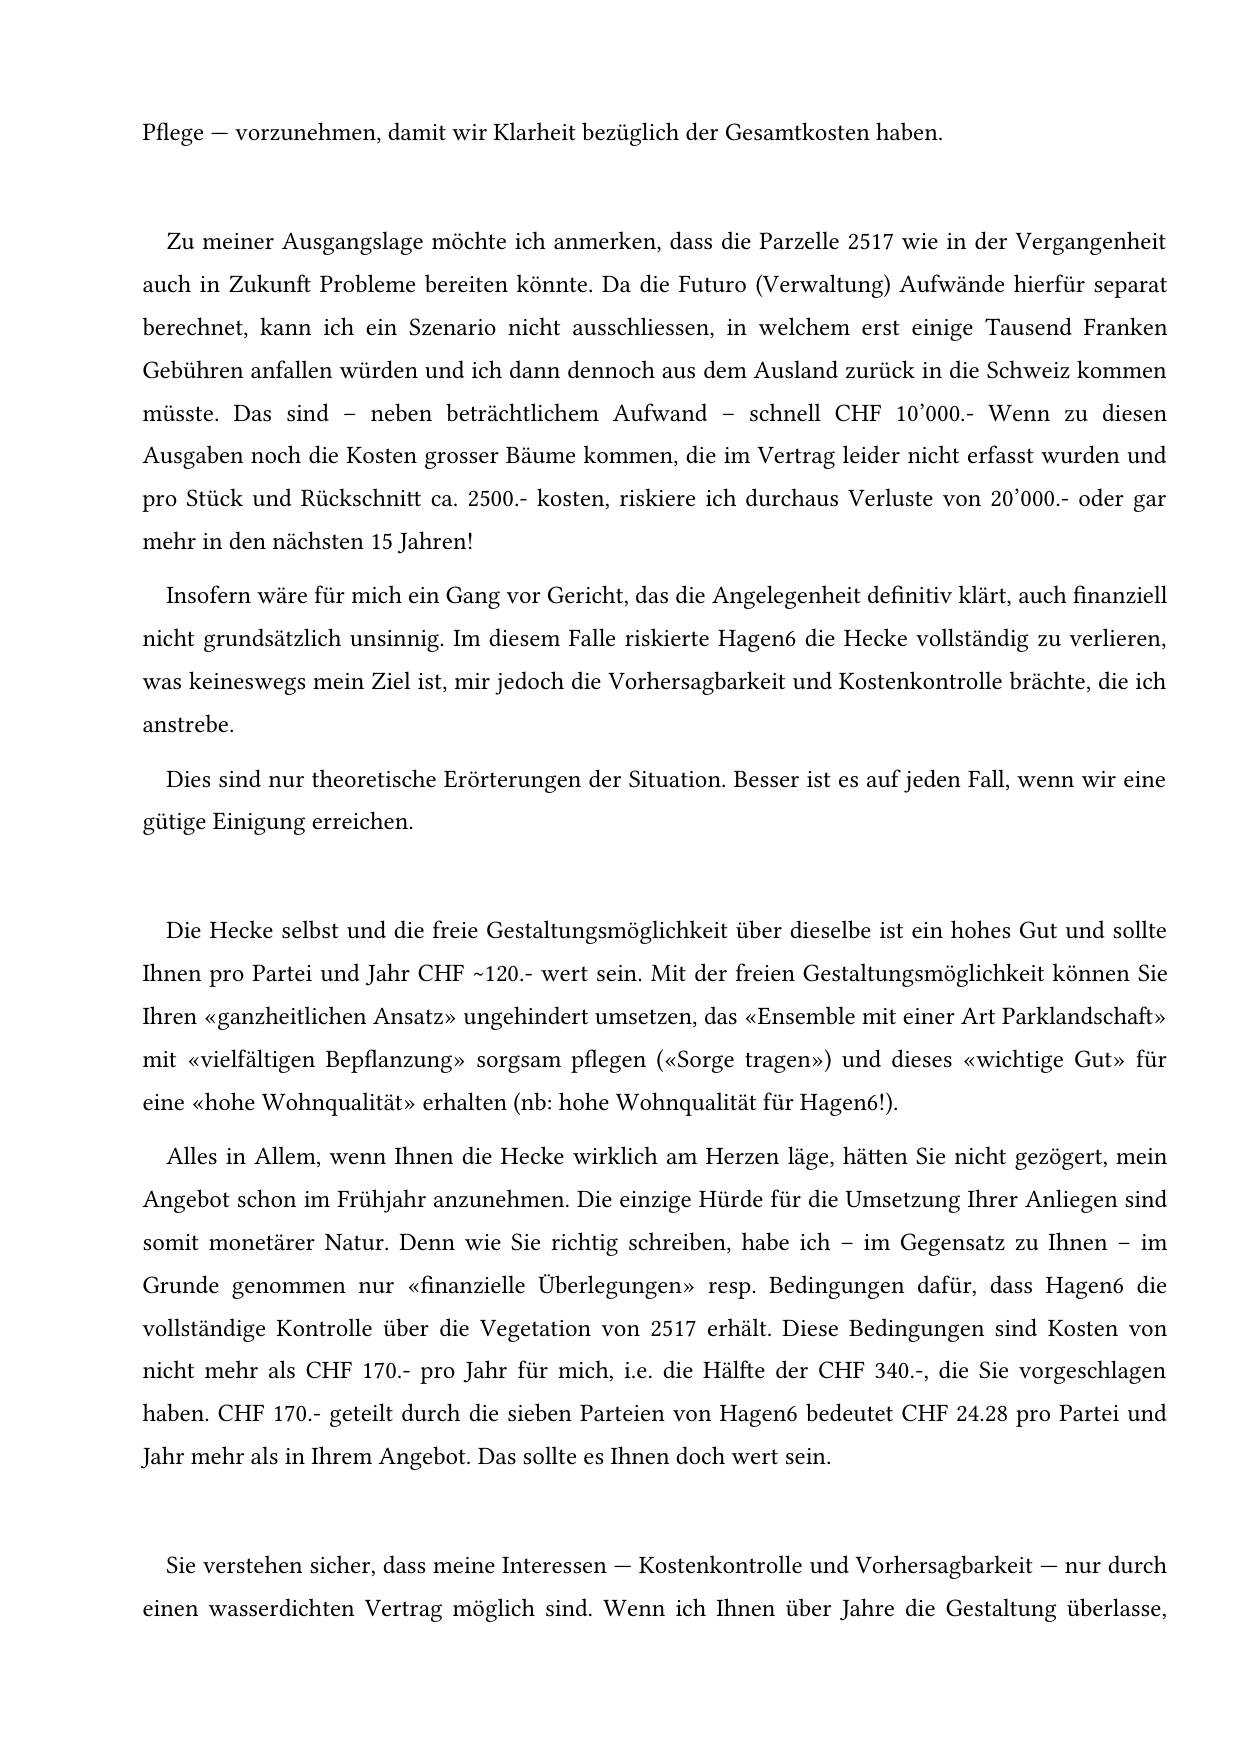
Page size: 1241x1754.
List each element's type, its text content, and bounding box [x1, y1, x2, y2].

text Zu meiner Ausgangslage möchte ich anmerken, dass die Parzelle 2517 wie in der Vergangenheit auch in Zukunft Probleme bereiten könnte. Da die Futuro (Verwaltung) Aufwände hierfür separat berechnet, kann ich ein Szenario nicht ausschliessen, in welchem erst einige Tausend Franken Gebühren anfallen würden und ich dann dennoch aus dem Ausland zurück in die Schweiz kommen müsste. Das sind – neben beträchtlichem Aufwand – schnell CHF 10’000.- Wenn zu diesen Ausgaben noch die Kosten grosser Bäume kommen, die im Vertrag leider nicht erfasst wurden und pro Stück und Rückschnitt ca. 2500.- kosten, riskiere ich durchaus Verluste von 20’000.- oder gar mehr in den nächsten 15 Jahren! [142, 227, 1169, 556]
text Alles in Allem, wenn Ihnen die Hecke wirklich am Herzen läge, hätten Sie nicht gezögert, mein Angebot schon im Frühjahr anzunehmen. Die einzige Hürde für die Umsetzung Ihrer Anliegen sind somit monetärer Natur. Denn wie Sie richtig schreiben, habe ich – im Gegensatz zu Ihnen – im Grunde genommen nur «finanzielle Überlegungen» resp. Bedingungen dafür, dass Hagen6 die vollständige Kontrolle über die Vegetation von 2517 erhält. Diese Bedingungen sind Kosten von nicht mehr als CHF 170.- pro Jahr für mich, i.e. die Hälfte der CHF 340.-, die Sie vorgeschlagen haben. CHF 170.- geteilt durch die sieben Parteien von Hagen6 bedeutet CHF 24.28 pro Partei und Jahr mehr als in Ihrem Angebot. Das sollte es Ihnen doch wert sein. [142, 1142, 1169, 1471]
text Dies sind nur theoretische Erörterungen der Situation. Besser ist es auf jeden Fall, wenn wir eine gütige Einigung erreichen. [142, 764, 1169, 836]
text Insofern wäre für mich ein Gang vor Gericht, das die Angelegenheit definitiv klärt, auch finanziell nicht grundsätzlich unsinnig. Im diesem Falle riskierte Hagen6 die Hecke vollständig zu verlieren, was keineswegs mein Ziel ist, mir jedoch die Vorhersagbarkeit und Kostenkontrolle brächte, die ich anstrebe. [142, 582, 1169, 738]
text Sie verstehen sicher, dass meine Interessen — Kostenkontrolle und Vorhersagbarkeit — nur durch einen wasserdichten Vertrag möglich sind. Wenn ich Ihnen über Jahre die Gestaltung überlasse, [142, 1551, 1169, 1623]
text Pflege — vorzunehmen, damit wir Klarheit bezüglich der Gesamtkosten haben. [142, 118, 1169, 147]
text Die Hecke selbst und die freie Gestaltungsmöglichkeit über dieselbe ist ein hohes Gut und sollte Ihnen pro Partei und Jahr CHF ~120.- wert sein. Mit der freien Gestaltungsmöglichkeit können Sie Ihren «ganzheitlichen Ansatz» ungehindert umsetzen, das «Ensemble mit einer Art Parklandschaft» mit «vielfältigen Bepflanzung» sorgsam pflegen («Sorge tragen») und dieses «wichtige Gut» für eine «hohe Wohnqualität» erhalten (nb: hohe Wohnqualität für Hagen6!). [142, 917, 1169, 1116]
